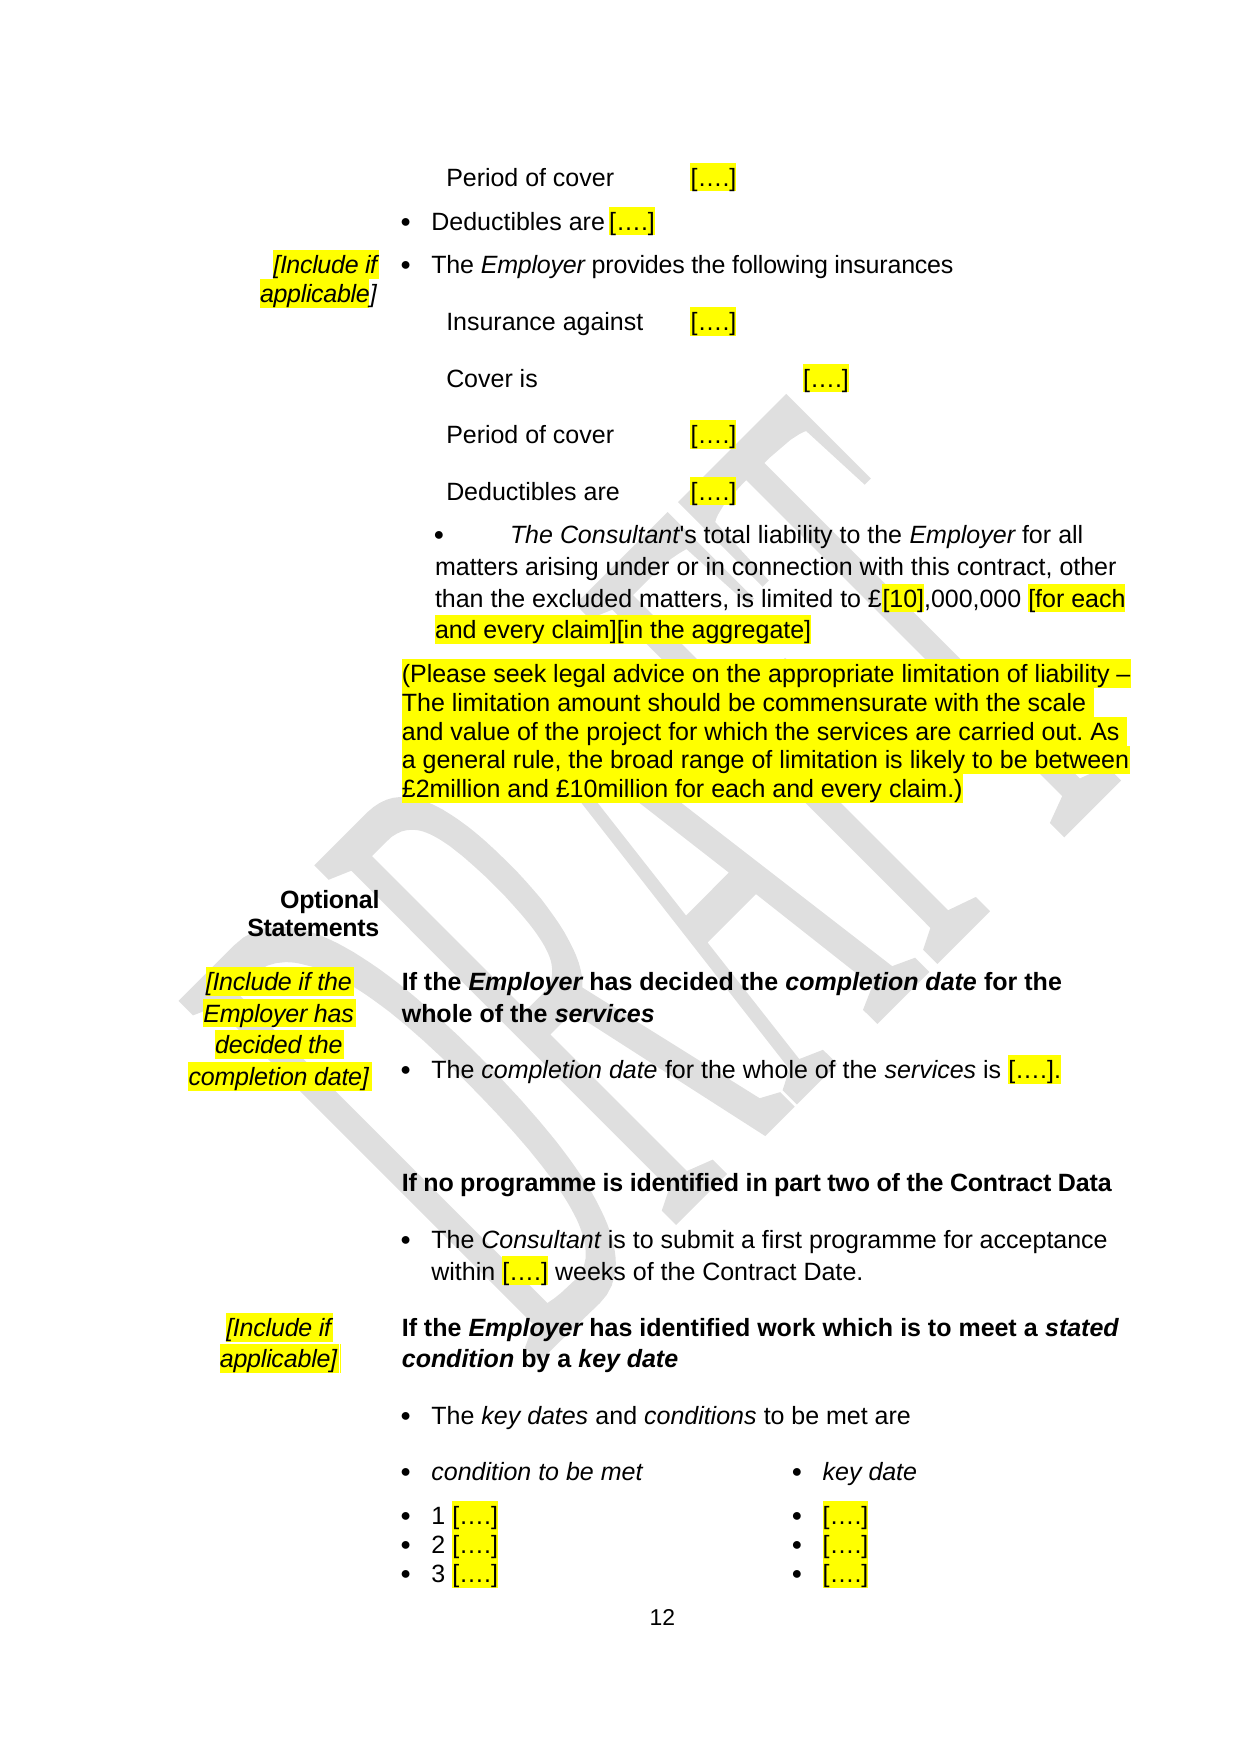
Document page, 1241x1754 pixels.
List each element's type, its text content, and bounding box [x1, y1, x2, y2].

table_cell [Include if applicable] [169, 238, 390, 521]
table_cell [911, 872, 1143, 954]
table_cell [519, 872, 698, 954]
table_cell key date [….] [….] [….] [782, 1445, 1143, 1596]
table_cell [390, 872, 547, 954]
table_cell [653, 872, 728, 914]
table_cell [709, 895, 830, 954]
table_cell condition to be met 1 [….] 2 [….] 3 [….] [390, 1445, 782, 1596]
table_cell [169, 521, 390, 872]
table_cell [169, 150, 390, 238]
table_cell Period of cover [….] Deductibles are [….] [390, 150, 1143, 238]
table_cell The Consultant's total liability to the Employer for all matters arising under or in connection with this contract, other than the excluded matters, is limited to £[10],000,000 [for each and every claim][in the aggregate] (Please seek legal advice on the appropriate limitation of liability – The limitation amount should be commensurate with the scale and value of the project for which the services are carried out. As a general rule, the broad range of limitation is likely to be between £2million and £10million for each and every claim.) [548, 733, 726, 872]
table_cell If the Employer has decided the completion date for the whole of the services The completion date for the whole of the services is [….]. If no programme is identified in part two of the Contract Data The Consultant is to submit a first programme for acceptance within [….] weeks of the Contract Date. [390, 955, 1143, 1300]
table_cell The Consultant's total liability to the Employer for all matters arising under or in connection with this contract, other than the excluded matters, is limited to £[10],000,000 [for each and every claim][in the aggregate] (Please seek legal advice on the appropriate limitation of liability – The limitation amount should be commensurate with the scale and value of the project for which the services are carried out. As a general rule, the broad range of limitation is likely to be between £2million and £10million for each and every claim.) [390, 521, 873, 872]
table_cell The Employer provides the following insurances Insurance against [….] Cover is [….] Period of cover [….] Deductibles are [….] [390, 238, 1143, 521]
table_cell [Include if the Employer has decided the completion date] [169, 955, 390, 1300]
table_cell The Consultant's total liability to the Employer for all matters arising under or in connection with this contract, other than the excluded matters, is limited to £[10],000,000 [for each and every claim][in the aggregate] (Please seek legal advice on the appropriate limitation of liability – The limitation amount should be commensurate with the scale and value of the project for which the services are carried out. As a general rule, the broad range of limitation is likely to be between £2million and £10million for each and every claim.) [634, 521, 1143, 872]
table_cell If the Employer has identified work which is to meet a stated condition by a key date The key dates and conditions to be met are [390, 1300, 1143, 1445]
table_cell [772, 872, 930, 954]
table_cell [Include if applicable] [169, 1300, 390, 1596]
table_cell [390, 911, 433, 954]
table_cell Optional Statements [169, 872, 390, 954]
table_cell [373, 840, 390, 872]
